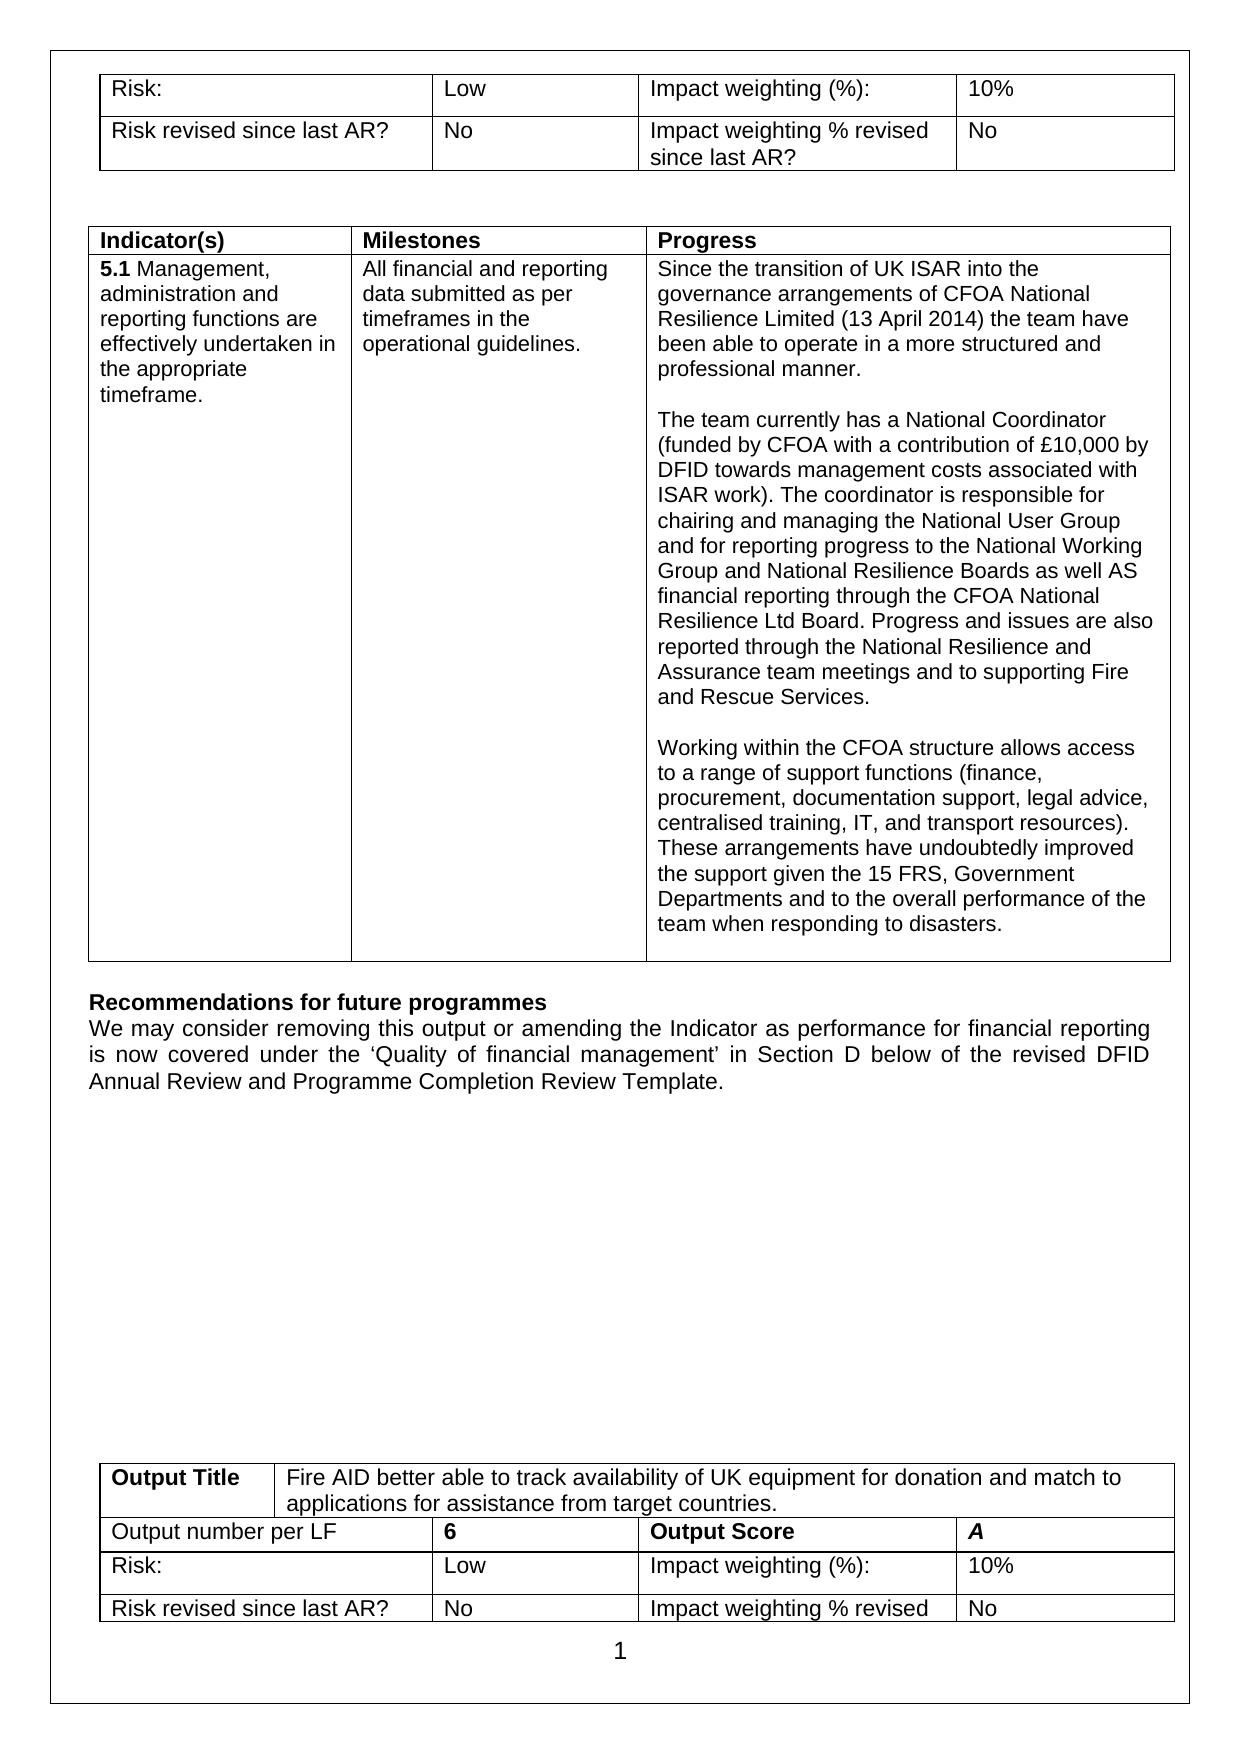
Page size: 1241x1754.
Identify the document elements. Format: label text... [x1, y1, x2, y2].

table_header Indicator(s) [89, 227, 351, 254]
table_cell No [433, 117, 638, 170]
text We may consider removing this output or amending the Indicator as performance for financial reporting is now covered under the ‘Quality of financial management’ in Section D below of the revised DFID Annual Review and Programme Completion Review Template. [89, 1015, 1152, 1094]
table_header Milestones [352, 227, 646, 254]
table_cell Impact weighting (%): [639, 75, 956, 116]
table_cell Risk: [101, 1553, 432, 1593]
table_cell Risk: [101, 75, 432, 116]
table_cell Impact weighting % revised since last AR? [639, 117, 956, 170]
table_header Fire AID better able to track availability of UK equipment for donation and match to applications for assistance from target countries. [275, 1464, 1174, 1517]
table_cell Since the transition of UK ISAR into the governance arrangements of CFOA National Resilience Limited (13 April 2014) the team have been able to operate in a more structured and professional manner. The team currently has a National Coordinator (funded by CFOA with a contribution of £10,000 by DFID towards management costs associated with ISAR work). The coordinator is responsible for chairing and managing the National User Group and for reporting progress to the National Working Group and National Resilience Boards as well AS financial reporting through the CFOA National Resilience Ltd Board. Progress and issues are also reported through the National Resilience and Assurance team meetings and to supporting Fire and Rescue Services. Working within the CFOA structure allows access to a range of support functions (finance, procurement, documentation support, legal advice, centralised training, IT, and transport resources). These arrangements have undoubtedly improved the support given the 15 FRS, Government Departments and to the overall performance of the team when responding to disasters. [647, 255, 1170, 961]
table_cell Low [433, 1553, 638, 1593]
table_header Output Title [101, 1464, 274, 1517]
text Recommendations for future programmes [89, 989, 1152, 1015]
table_cell Risk revised since last AR? [101, 117, 432, 170]
table_cell Impact weighting (%): [639, 1553, 956, 1593]
table_cell No [957, 117, 1174, 170]
table_cell Output Score [639, 1518, 956, 1551]
table_cell No [433, 1595, 638, 1621]
table_cell No [957, 1595, 1174, 1621]
table_cell Risk revised since last AR? [101, 1595, 432, 1621]
table_cell 6 [433, 1518, 638, 1551]
table_cell 10% [957, 1553, 1174, 1593]
table_cell A [957, 1518, 1174, 1551]
table_cell Low [433, 75, 638, 116]
table_header Progress [647, 227, 1170, 254]
table_cell 5.1 Management, administration and reporting functions are effectively undertaken in the appropriate timeframe. [89, 255, 351, 961]
table_cell Impact weighting % revised [639, 1595, 956, 1621]
table_cell All financial and reporting data submitted as per timeframes in the operational guidelines. [352, 255, 646, 961]
table_cell 10% [957, 75, 1174, 116]
table_cell Output number per LF [101, 1518, 432, 1551]
